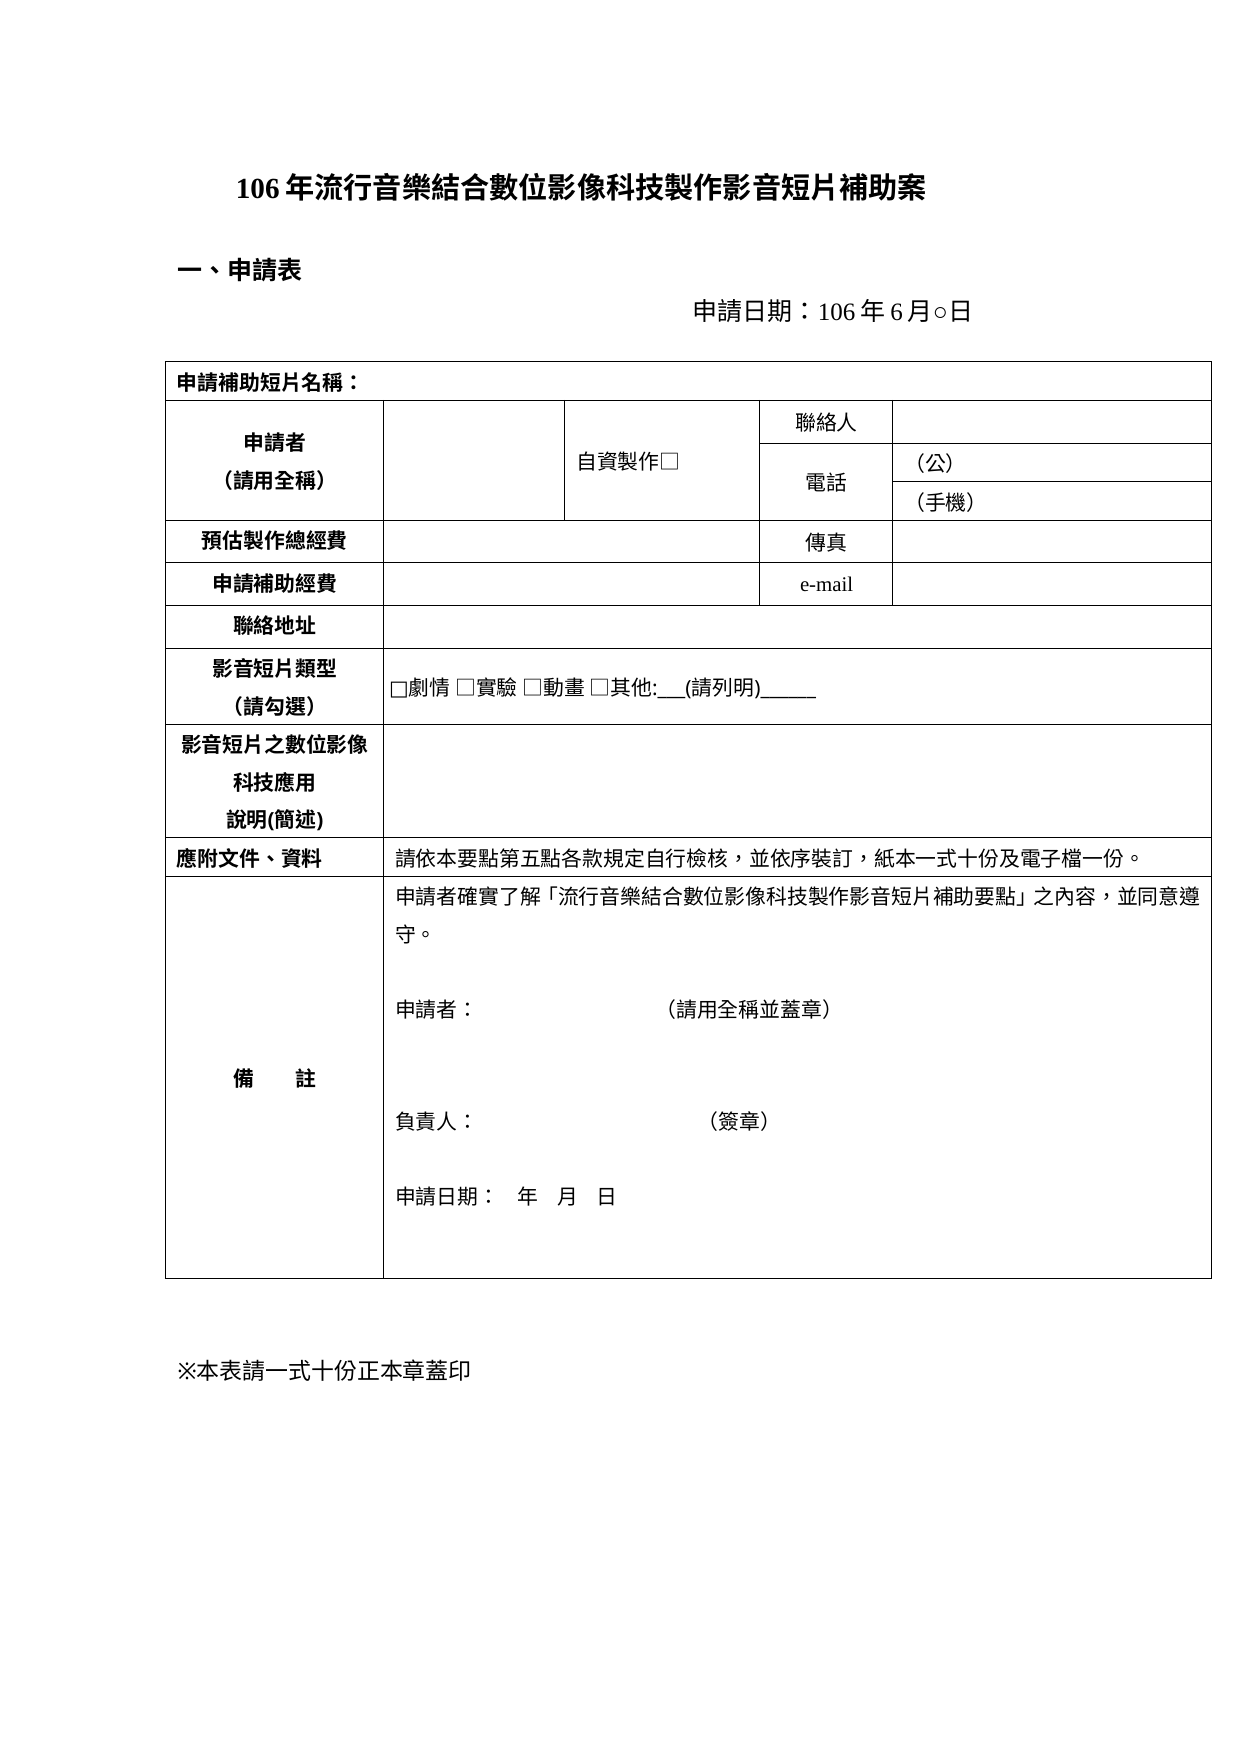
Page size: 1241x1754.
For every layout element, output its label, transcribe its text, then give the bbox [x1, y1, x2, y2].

table_cell [893, 521, 1211, 562]
table_cell 請依本要點第五點各款規定自行檢核，並依序裝訂，紙本一式十份及電子檔一份。 [384, 838, 1211, 876]
text 一、申請表 [177, 250, 1152, 286]
table_cell （手機） [893, 482, 1211, 519]
table_cell 聯絡地址 [166, 606, 383, 648]
table_cell 電話 [760, 444, 892, 519]
table_cell 應附文件、資料 [166, 838, 383, 876]
text 106年流行音樂結合數位影像科技製作影音短片補助案 [177, 164, 1152, 207]
table_cell [384, 521, 759, 562]
table_cell e-mail [760, 563, 892, 605]
table_cell 自資製作□ [565, 401, 759, 519]
table_cell [384, 563, 759, 605]
table_cell 備 註 [166, 877, 383, 1278]
text 申請日期：106年6月○日 [177, 292, 1226, 328]
text ※本表請一式十份正本章蓋印 [177, 1353, 1152, 1386]
table_cell [384, 606, 1211, 648]
table_cell [384, 725, 1211, 837]
table_cell 聯絡人 [760, 401, 892, 442]
table_cell 影音短片類型 （請勾選） [166, 649, 383, 724]
table_cell 影音短片之數位影像科技應用 說明(簡述) [166, 725, 383, 837]
table_cell [893, 401, 1211, 442]
table_cell 預估製作總經費 [166, 521, 383, 562]
table_cell 申請者確實了解「流行音樂結合數位影像科技製作影音短片補助要點」之內容，並同意遵守。 申請者： （請用全稱並蓋章） 負責人： （簽章） 申請日期： 年 月 日 [384, 877, 1211, 1278]
table_cell □劇情 □實驗 □動畫 □其他:­­___(請列明)______ [384, 649, 1211, 724]
table_cell [384, 401, 564, 519]
table_cell 申請者 （請用全稱） [166, 401, 383, 519]
table_cell 傳真 [760, 521, 892, 562]
table_header 申請補助短片名稱： [166, 362, 1211, 400]
table_cell 申請補助經費 [166, 563, 383, 605]
table_cell [893, 563, 1211, 605]
table_cell （公） [893, 444, 1211, 481]
